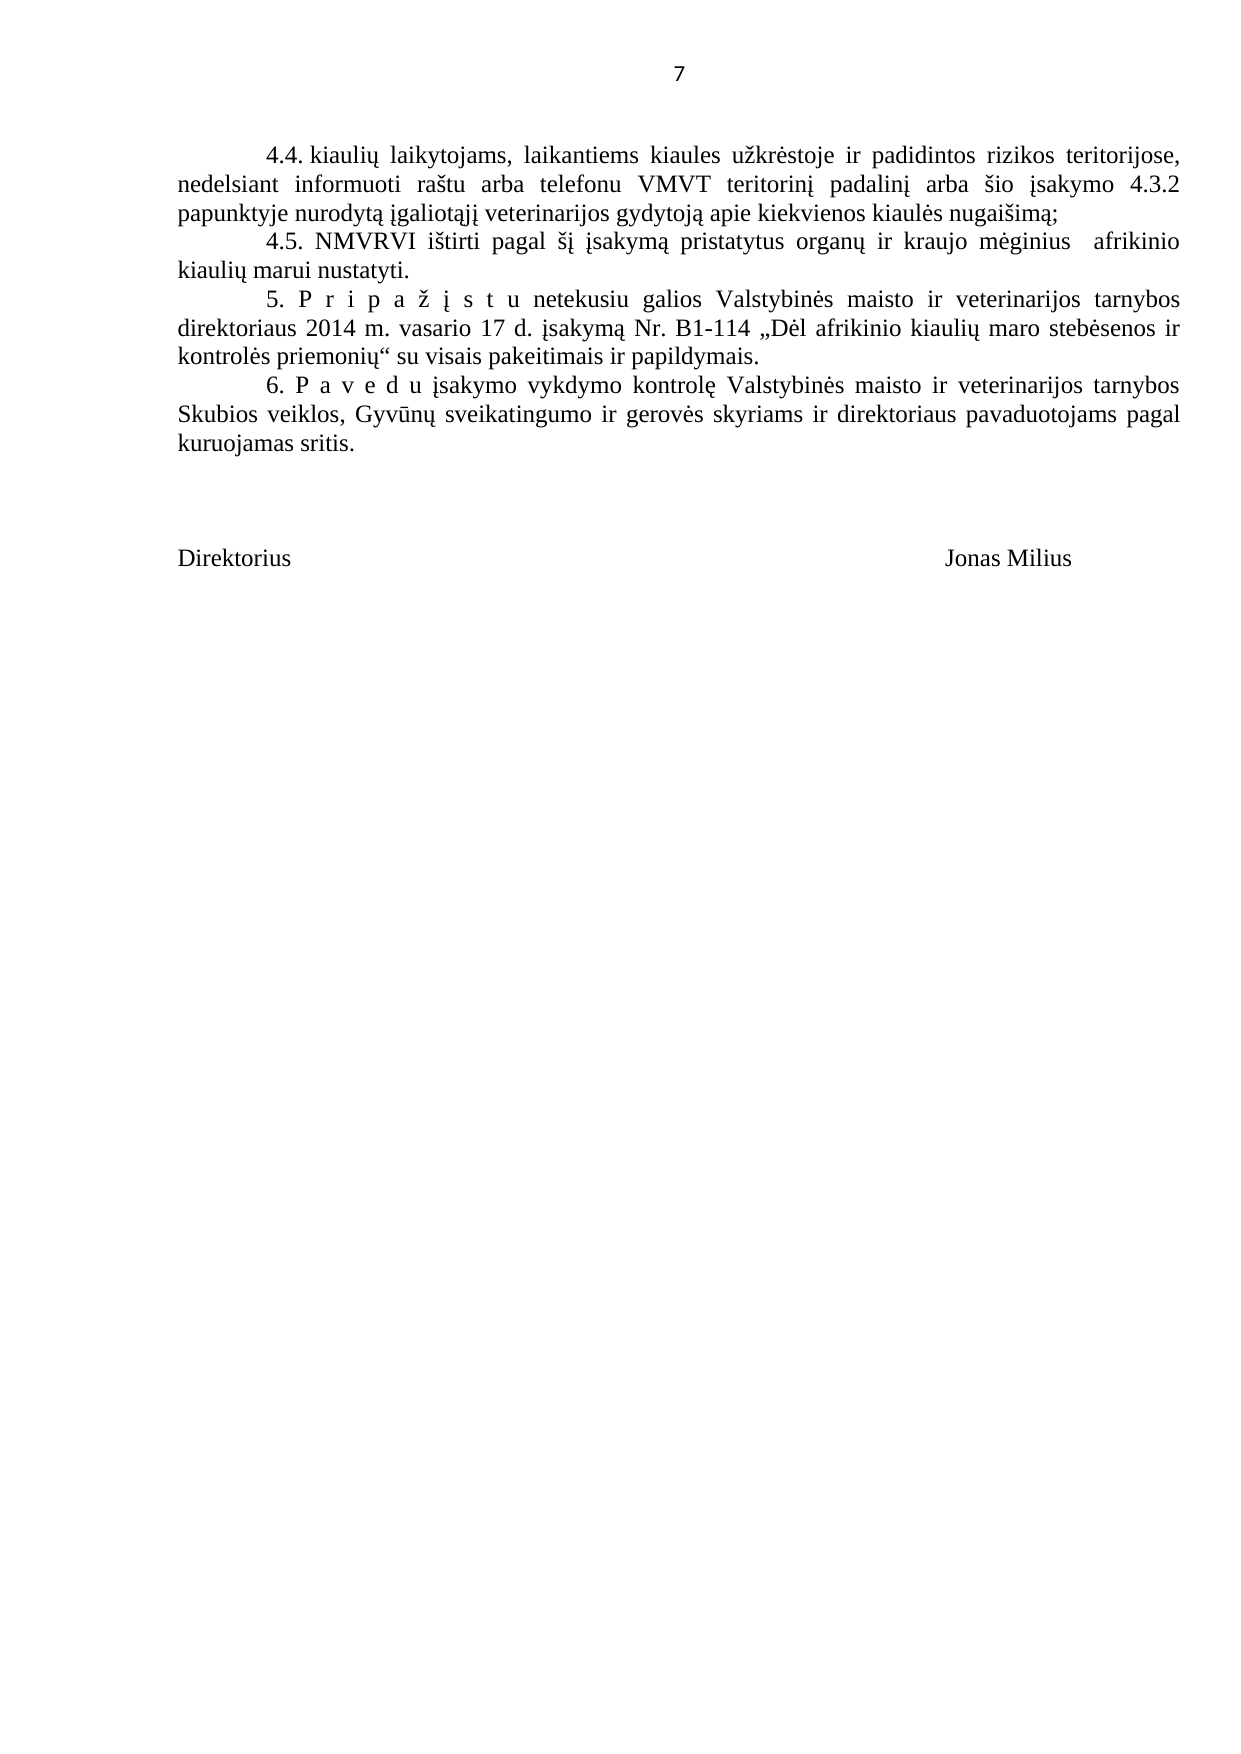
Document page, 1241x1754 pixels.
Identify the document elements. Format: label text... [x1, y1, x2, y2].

text 4.5. NMVRVI ištirti pagal šį įsakymą pristatytus organų ir kraujo mėginius afrikinio kiaulių marui nustatyti. [177, 226, 1181, 284]
text 6. P a v e d u įsakymo vykdymo kontrolę Valstybinės maisto ir veterinarijos tarnybos Skubios veiklos, Gyvūnų sveikatingumo ir gerovės skyriams ir direktoriaus pavaduotojams pagal kuruojamas sritis. [177, 370, 1181, 456]
text 5. P r i p a ž į s t u netekusiu galios Valstybinės maisto ir veterinarijos tarnybos direktoriaus 2014 m. vasario 17 d. įsakymą Nr. B1-114 „Dėl afrikinio kiaulių maro stebėsenos ir kontrolės priemonių“ su visais pakeitimais ir papildymais. [177, 284, 1181, 370]
text 4.4. kiaulių laikytojams, laikantiems kiaules užkrėstoje ir padidintos rizikos teritorijose, nedelsiant informuoti raštu arba telefonu VMVT teritorinį padalinį arba šio įsakymo 4.3.2 papunktyje nurodytą įgaliotąjį veterinarijos gydytoją apie kiekvienos kiaulės nugaišimą; [177, 140, 1181, 226]
text Direktorius Jonas Milius [177, 543, 1181, 571]
